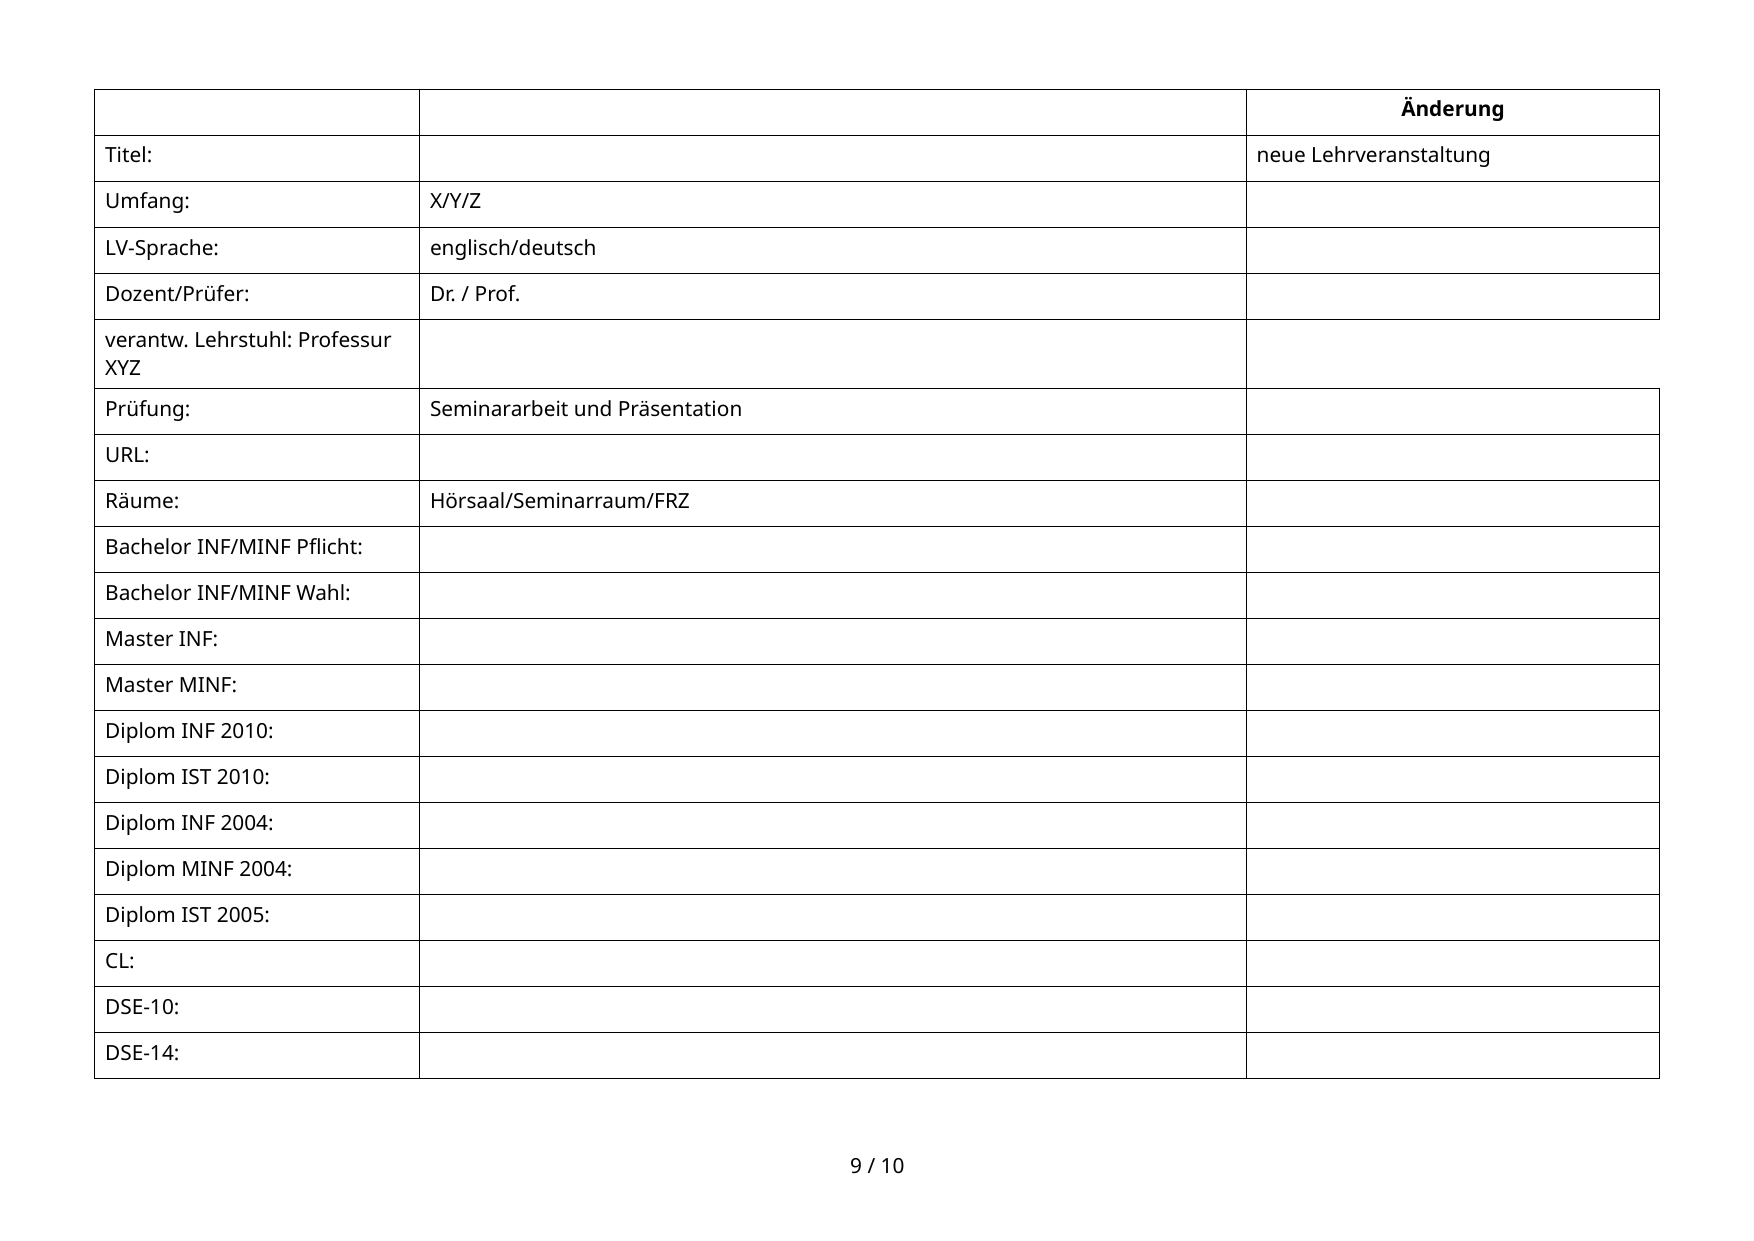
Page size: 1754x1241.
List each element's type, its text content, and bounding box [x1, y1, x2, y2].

table_header Änderung [1247, 90, 1659, 134]
table_cell [420, 527, 1246, 572]
table_cell [1247, 941, 1659, 986]
table_cell Umfang: [95, 182, 419, 227]
table_cell [1247, 987, 1659, 1032]
table_cell [1247, 573, 1659, 618]
table_cell [420, 849, 1246, 894]
table_cell [420, 136, 1246, 181]
table_cell DSE-10: [95, 987, 419, 1032]
table_cell [1247, 619, 1659, 664]
table_cell Diplom INF 2004: [95, 803, 419, 848]
table_cell [1247, 527, 1659, 572]
table_cell Hörsaal/Seminarraum/FRZ [420, 481, 1246, 526]
table_header [95, 90, 419, 134]
table_cell [420, 619, 1246, 664]
table_cell [1247, 481, 1659, 526]
table_cell Bachelor INF/MINF Wahl: [95, 573, 419, 618]
table_cell [420, 573, 1246, 618]
table_cell CL: [95, 941, 419, 986]
table_cell englisch/deutsch [420, 228, 1246, 273]
table_cell [420, 665, 1246, 710]
table_cell X/Y/Z [420, 182, 1246, 227]
table_cell Bachelor INF/MINF Pflicht: [95, 527, 419, 572]
table_cell neue Lehrveranstaltung [1247, 136, 1659, 181]
table_cell [420, 941, 1246, 986]
table_cell [420, 895, 1246, 940]
table_cell [1247, 849, 1659, 894]
table_cell [420, 757, 1246, 802]
table_cell [1247, 665, 1659, 710]
table_cell LV-Sprache: [95, 228, 419, 273]
table_cell [420, 1033, 1246, 1078]
table_cell verantw. Lehrstuhl: Professur XYZ [95, 320, 419, 388]
table_cell Master MINF: [95, 665, 419, 710]
table_cell Diplom MINF 2004: [95, 849, 419, 894]
table_cell [420, 435, 1246, 480]
table_cell Prüfung: [95, 389, 419, 434]
table_cell [1247, 435, 1659, 480]
table_cell DSE-14: [95, 1033, 419, 1078]
table_cell Master INF: [95, 619, 419, 664]
table_cell Diplom IST 2005: [95, 895, 419, 940]
table_cell [1247, 389, 1659, 434]
table_cell [1247, 1033, 1659, 1078]
table_cell [420, 803, 1246, 848]
table_cell [1247, 895, 1659, 940]
table_cell Diplom IST 2010: [95, 757, 419, 802]
table_header [420, 90, 1246, 134]
table_cell Dr. / Prof. [420, 274, 1246, 319]
table_cell [1247, 803, 1659, 848]
table_cell Räume: [95, 481, 419, 526]
table_cell Diplom INF 2010: [95, 711, 419, 756]
table_cell Seminararbeit und Präsentation [420, 389, 1246, 434]
table_cell [1247, 182, 1659, 227]
table_cell Titel: [95, 136, 419, 181]
table_cell [1247, 274, 1659, 319]
table_cell [1247, 757, 1659, 802]
table_cell [420, 320, 1246, 388]
table_cell [420, 987, 1246, 1032]
table_cell [420, 711, 1246, 756]
table_cell URL: [95, 435, 419, 480]
table_cell Dozent/Prüfer: [95, 274, 419, 319]
table_cell [1247, 228, 1659, 273]
table_cell [1247, 711, 1659, 756]
